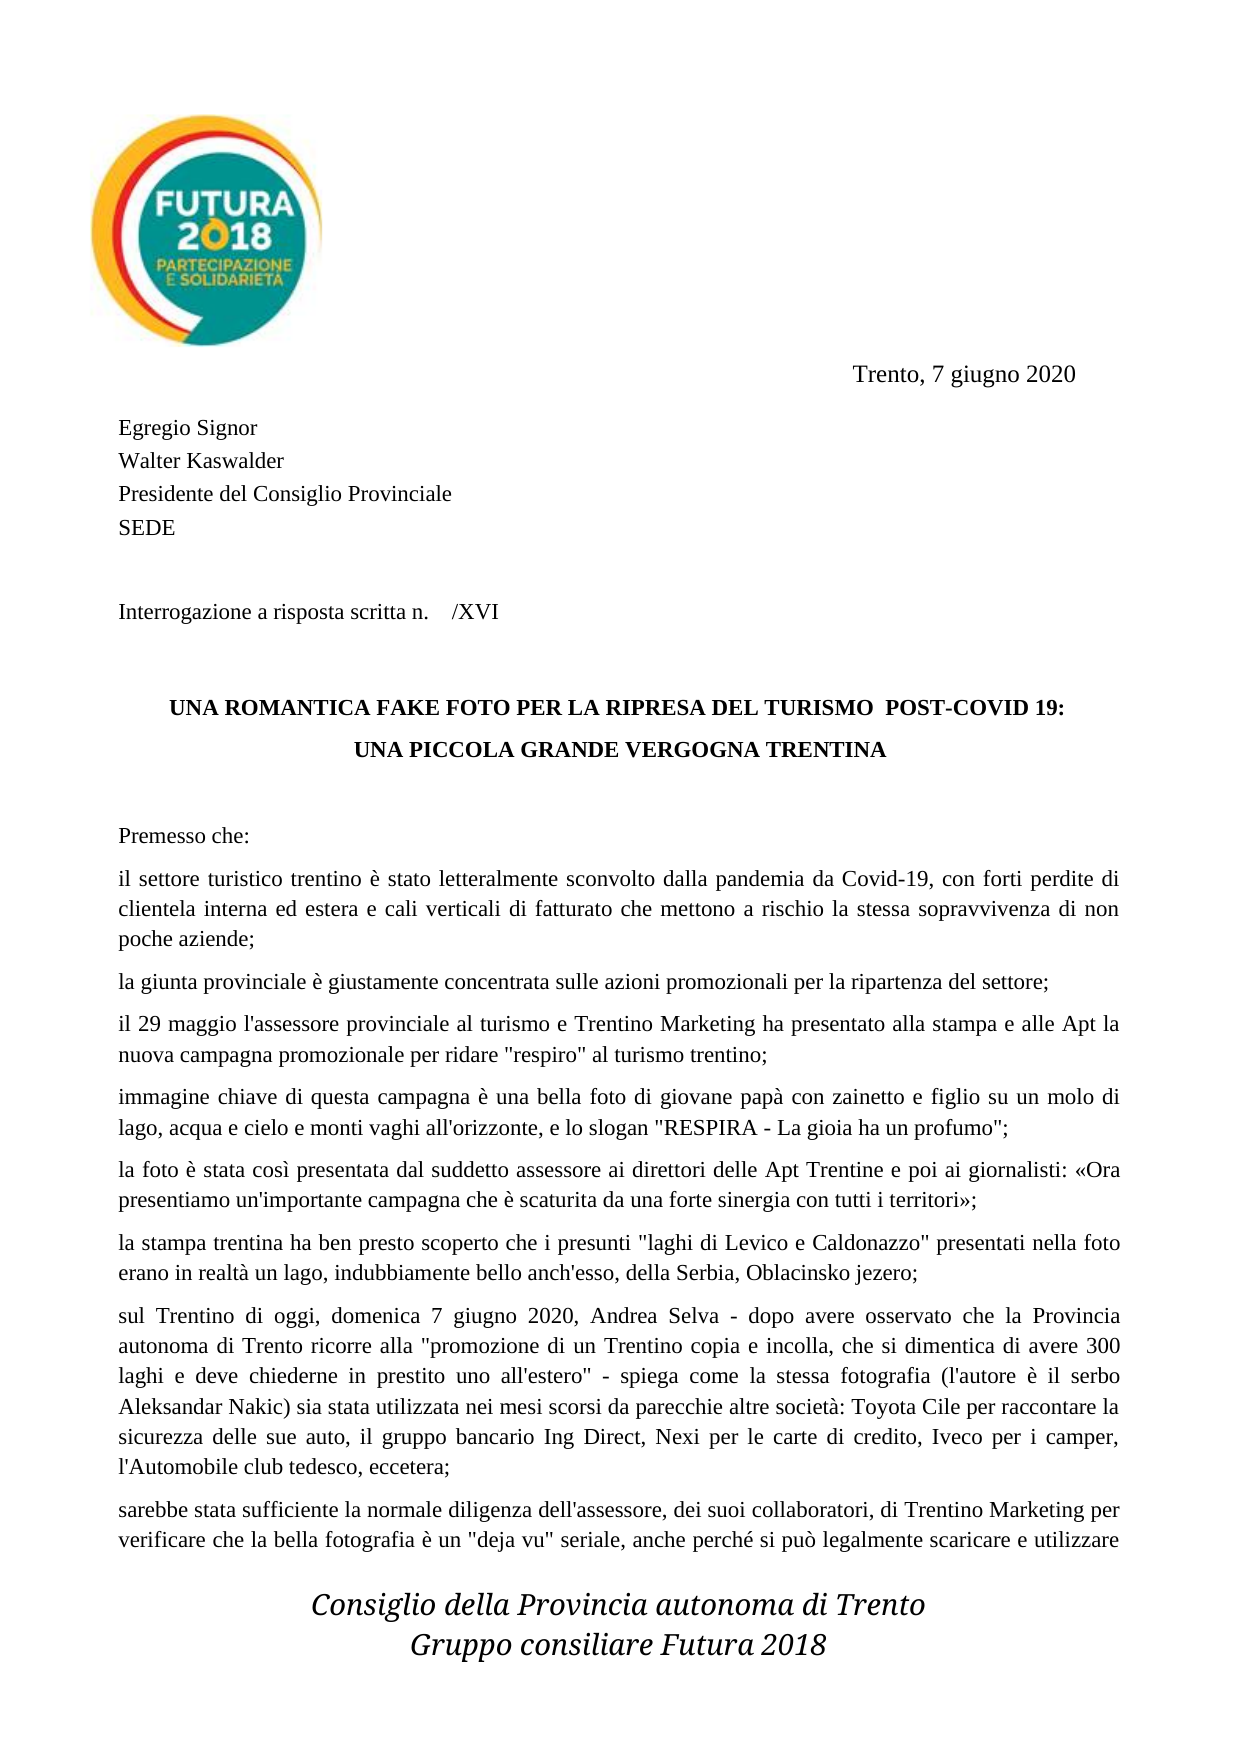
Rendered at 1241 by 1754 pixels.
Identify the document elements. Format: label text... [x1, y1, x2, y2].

text SEDE [118, 514, 1122, 540]
text immagine chiave di questa campagna è una bella foto di giovane papà con zainetto e figlio su un molo di lago, acqua e cielo e monti vaghi all'orizzonte, e lo slogan "RESPIRA - La gioia ha un profumo"; [118, 1083, 1122, 1140]
text il 29 maggio l'assessore provinciale al turismo e Trentino Marketing ha presentato alla stampa e alle Apt la nuova campagna promozionale per ridare "respiro" al turismo trentino; [118, 1010, 1122, 1067]
text la stampa trentina ha ben presto scoperto che i presunti "laghi di Levico e Caldonazzo" presentati nella foto erano in realtà un lago, indubbiamente bello anch'esso, della Serbia, Oblacinsko jezero; [118, 1229, 1122, 1286]
text Presidente del Consiglio Provinciale [118, 481, 1122, 507]
text UNA ROMANTICA FAKE FOTO PER LA RIPRESA DEL TURISMO POST-COVID 19: [118, 694, 1122, 720]
text Egregio Signor [118, 414, 1122, 440]
text Premesso che: [118, 822, 1122, 848]
text il settore turistico trentino è stato letteralmente sconvolto dalla pandemia da Covid-19, con forti perdite di clientela interna ed estera e cali verticali di fatturato che mettono a rischio la stessa sopravvivenza di non poche aziende; [118, 864, 1122, 951]
picture [78, 111, 341, 355]
text sul Trentino di oggi, domenica 7 giugno 2020, Andrea Selva - dopo avere osservato che la Provincia autonoma di Trento ricorre alla "promozione di un Trentino copia e incolla, che si dimentica di avere 300 laghi e deve chiederne in prestito uno all'estero" - spiega come la stessa fotografia (l'autore è il serbo Aleksandar Nakic) sia stata utilizzata nei mesi scorsi da parecchie altre società: Toyota Cile per raccontare la sicurezza delle sue auto, il gruppo bancario Ing Direct, Nexi per le carte di credito, Iveco per i camper, l'Automobile club tedesco, eccetera; [118, 1302, 1122, 1479]
text Walter Kaswalder [118, 447, 1122, 474]
text la giunta provinciale è giustamente concentrata sulle azioni promozionali per la ripartenza del settore; [118, 968, 1122, 994]
text la foto è stata così presentata dal suddetto assessore ai direttori delle Apt Trentine e poi ai giornalisti: «Ora presentiamo un'importante campagna che è scaturita da una forte sinergia con tutti i territori»; [118, 1156, 1122, 1213]
text Trento, 7 giugno 2020 [118, 137, 1122, 388]
text sarebbe stata sufficiente la normale diligenza dell'assessore, dei suoi collaboratori, di Trentino Marketing per verificare che la bella fotografia è un "deja vu" seriale, anche perché si può legalmente scaricare e utilizzare [118, 1496, 1122, 1552]
text UNA PICCOLA GRANDE VERGOGNA TRENTINA [118, 736, 1122, 763]
text Interrogazione a risposta scritta n. /XVI [118, 598, 1122, 624]
